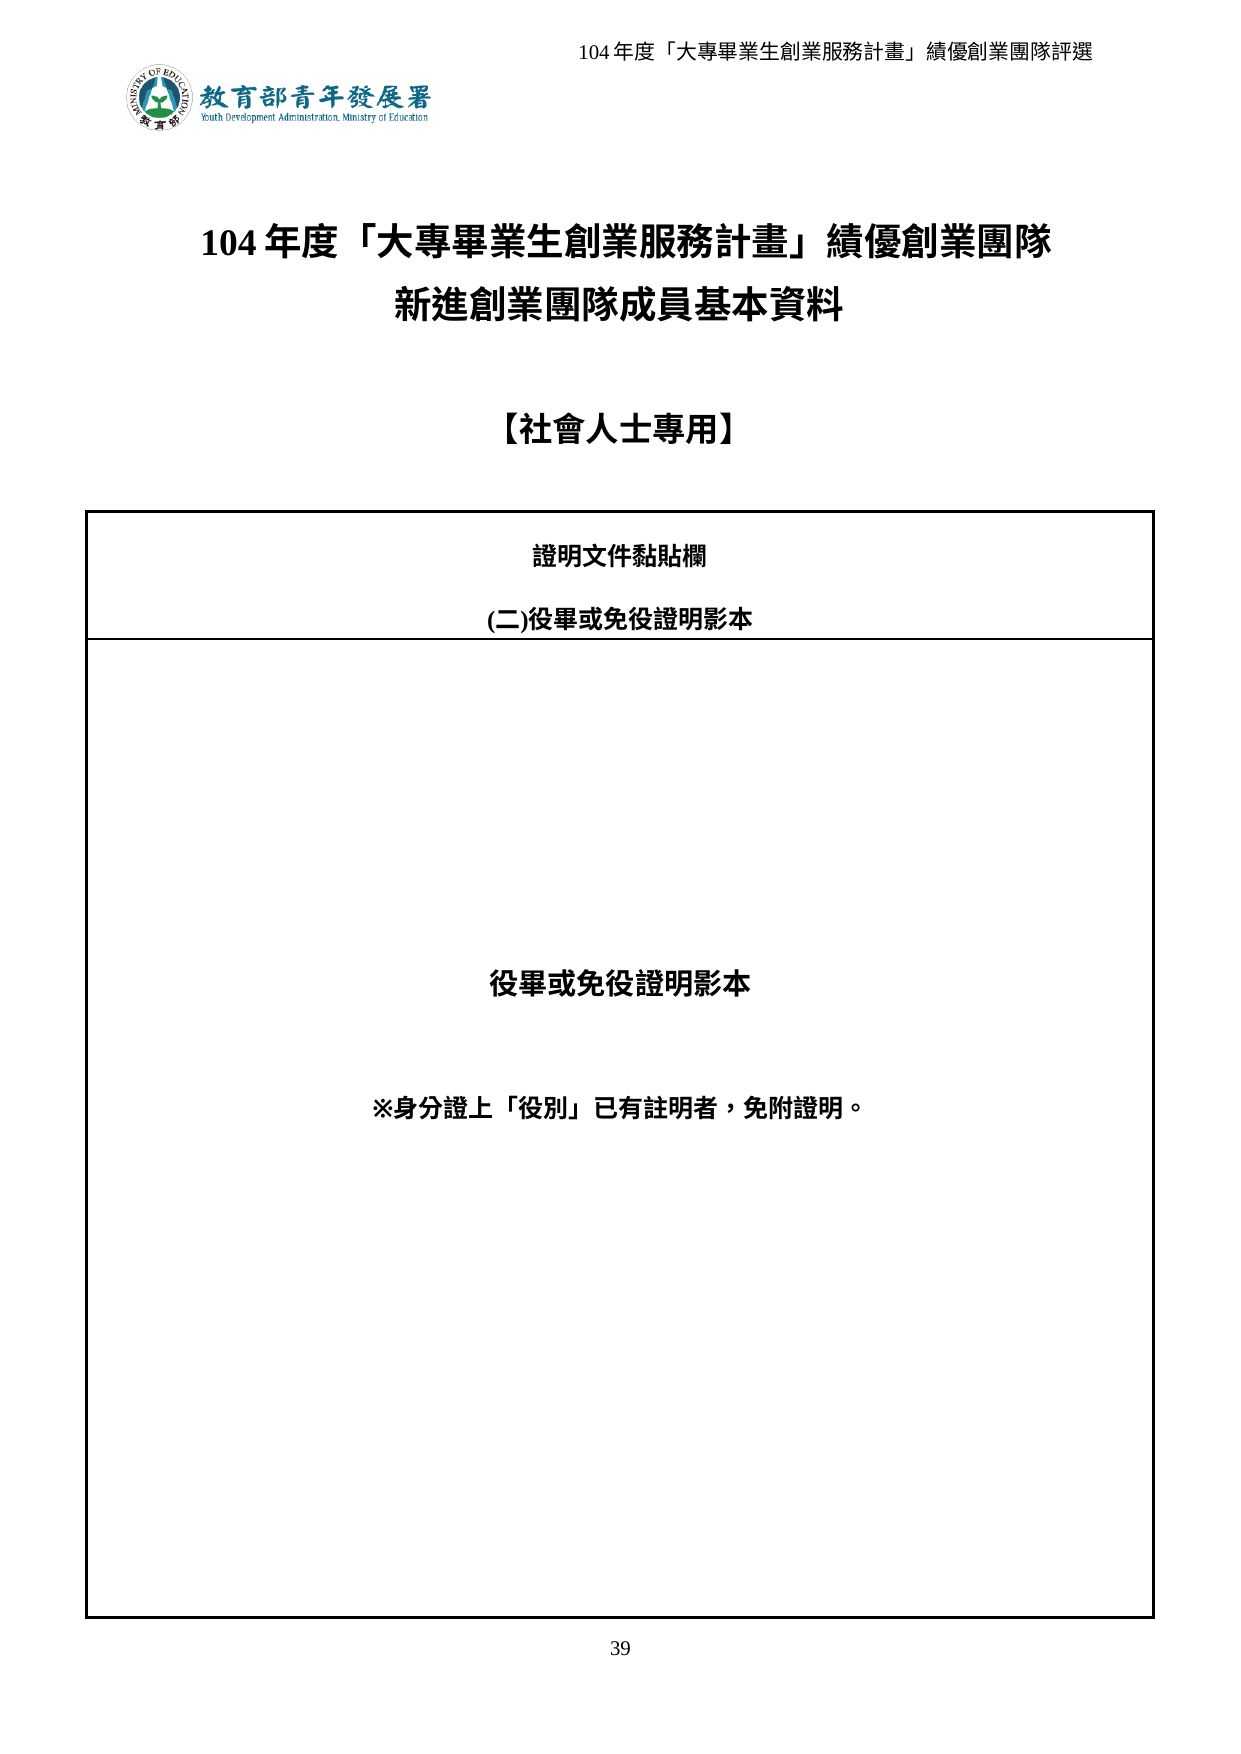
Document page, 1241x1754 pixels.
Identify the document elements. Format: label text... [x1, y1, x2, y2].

text 新進創業團隊成員基本資料 [118, 260, 1120, 323]
text 104年度「大專畢業生創業服務計畫」績優創業團隊 [129, 198, 1122, 260]
table_cell 役畢或免役證明影本 ※身分證上「役別」已有註明者，免附證明。 [88, 640, 1152, 1616]
table_header 證明文件黏貼欄 (二)役畢或免役證明影本 [88, 513, 1152, 638]
text 【社會人士專用】 [118, 385, 1120, 448]
